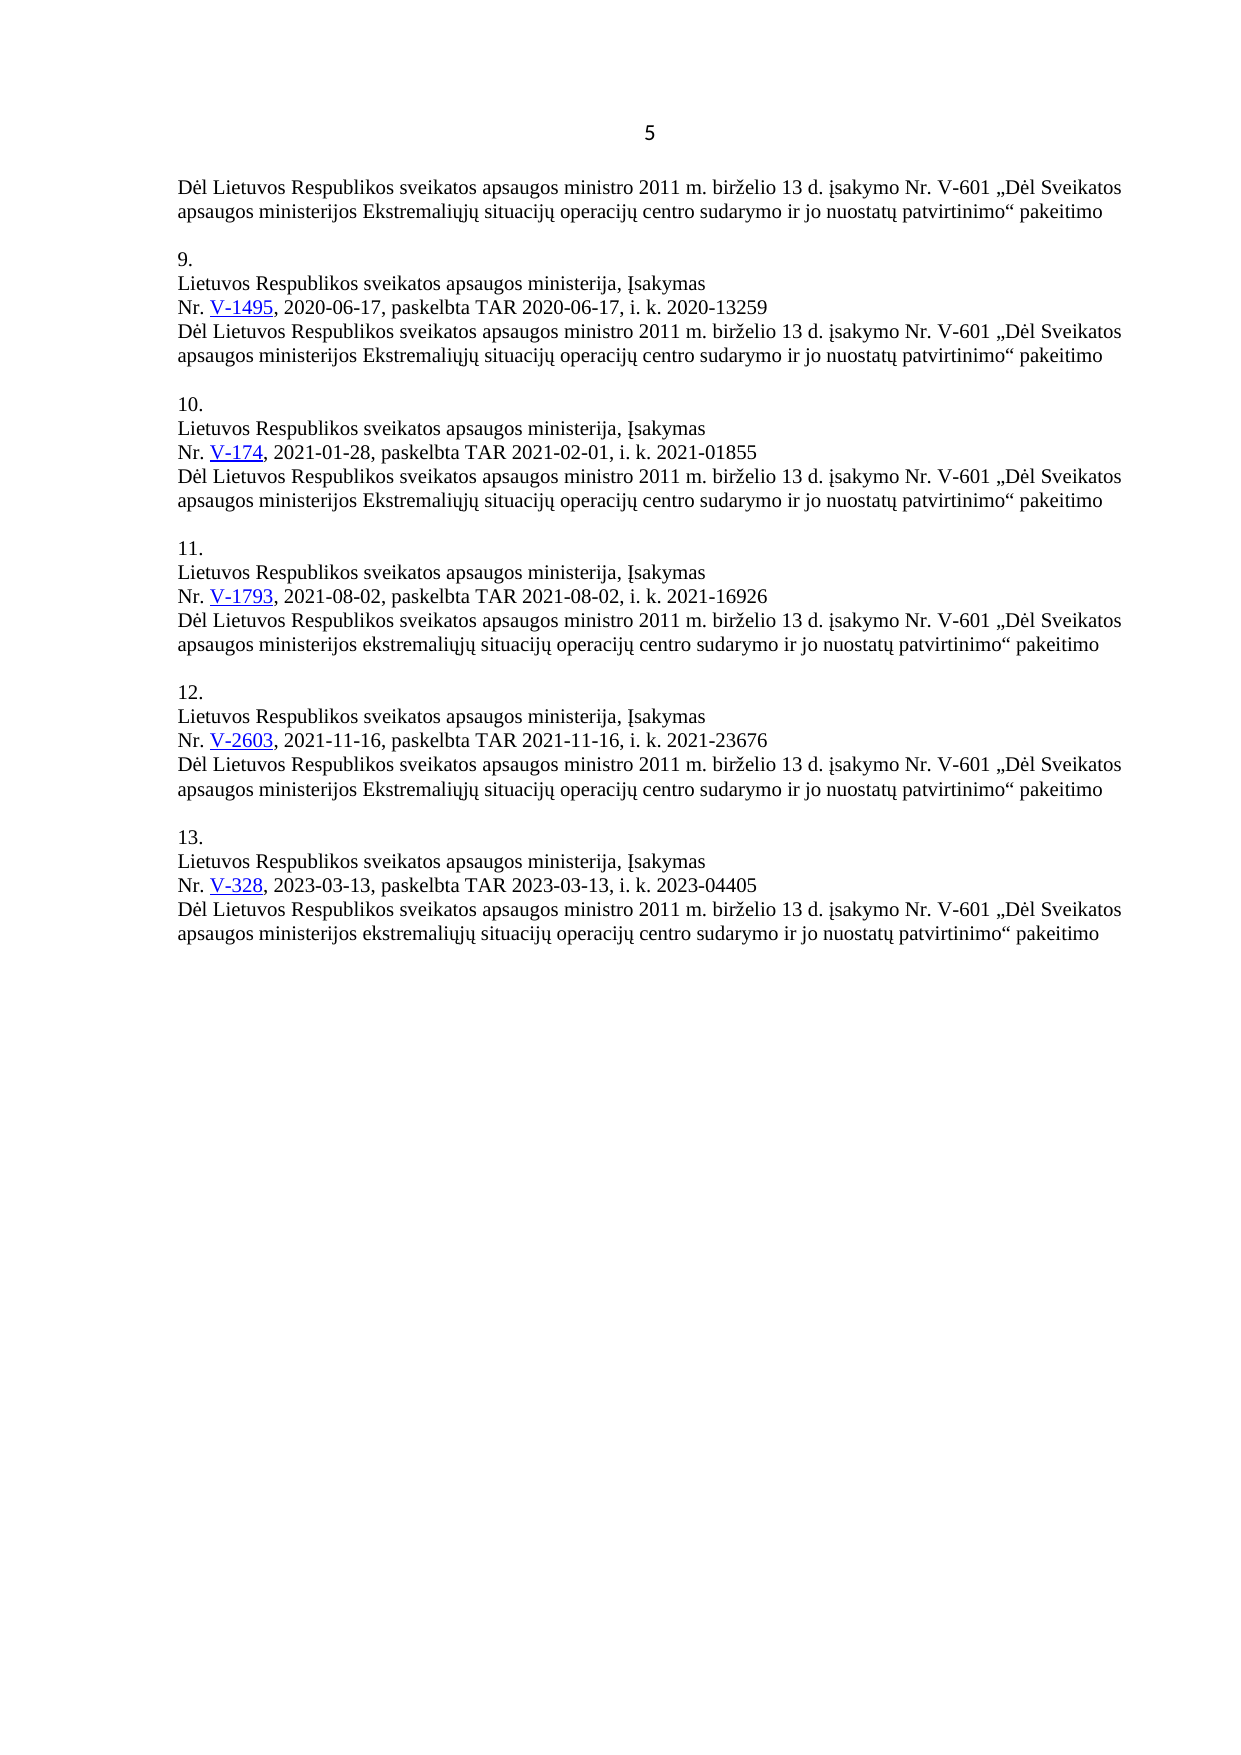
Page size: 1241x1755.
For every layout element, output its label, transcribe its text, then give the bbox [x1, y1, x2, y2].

text Nr. V-1793, 2021-08-02, paskelbta TAR 2021-08-02, i. k. 2021-16926 [177, 584, 1122, 608]
text Dėl Lietuvos Respublikos sveikatos apsaugos ministro 2011 m. birželio 13 d. įsakymo Nr. V-601 „Dėl Sveikatos apsaugos ministerijos Ekstremaliųjų situacijų operacijų centro sudarymo ir jo nuostatų patvirtinimo“ pakeitimo [177, 464, 1122, 512]
text Nr. V-2603, 2021-11-16, paskelbta TAR 2021-11-16, i. k. 2021-23676 [177, 728, 1122, 752]
text Lietuvos Respublikos sveikatos apsaugos ministerija, Įsakymas [177, 560, 1122, 584]
text Nr. V-328, 2023-03-13, paskelbta TAR 2023-03-13, i. k. 2023-04405 [177, 873, 1122, 897]
text Dėl Lietuvos Respublikos sveikatos apsaugos ministro 2011 m. birželio 13 d. įsakymo Nr. V-601 „Dėl Sveikatos apsaugos ministerijos Ekstremaliųjų situacijų operacijų centro sudarymo ir jo nuostatų patvirtinimo“ pakeitimo [177, 752, 1122, 801]
text 10. [177, 391, 1122, 416]
text 9. [177, 247, 1122, 271]
text 11. [177, 536, 1122, 560]
text Lietuvos Respublikos sveikatos apsaugos ministerija, Įsakymas [177, 271, 1122, 295]
text Lietuvos Respublikos sveikatos apsaugos ministerija, Įsakymas [177, 849, 1122, 873]
text Nr. V-174, 2021-01-28, paskelbta TAR 2021-02-01, i. k. 2021-01855 [177, 439, 1122, 464]
text Dėl Lietuvos Respublikos sveikatos apsaugos ministro 2011 m. birželio 13 d. įsakymo Nr. V-601 „Dėl Sveikatos apsaugos ministerijos ekstremaliųjų situacijų operacijų centro sudarymo ir jo nuostatų patvirtinimo“ pakeitimo [177, 608, 1122, 656]
text Lietuvos Respublikos sveikatos apsaugos ministerija, Įsakymas [177, 416, 1122, 439]
text Dėl Lietuvos Respublikos sveikatos apsaugos ministro 2011 m. birželio 13 d. įsakymo Nr. V-601 „Dėl Sveikatos apsaugos ministerijos Ekstremaliųjų situacijų operacijų centro sudarymo ir jo nuostatų patvirtinimo“ pakeitimo [177, 175, 1122, 223]
text 12. [177, 680, 1122, 704]
text Lietuvos Respublikos sveikatos apsaugos ministerija, Įsakymas [177, 704, 1122, 728]
text Nr. V-1495, 2020-06-17, paskelbta TAR 2020-06-17, i. k. 2020-13259 [177, 295, 1122, 319]
text Dėl Lietuvos Respublikos sveikatos apsaugos ministro 2011 m. birželio 13 d. įsakymo Nr. V-601 „Dėl Sveikatos apsaugos ministerijos Ekstremaliųjų situacijų operacijų centro sudarymo ir jo nuostatų patvirtinimo“ pakeitimo [177, 319, 1122, 367]
text Dėl Lietuvos Respublikos sveikatos apsaugos ministro 2011 m. birželio 13 d. įsakymo Nr. V-601 „Dėl Sveikatos apsaugos ministerijos ekstremaliųjų situacijų operacijų centro sudarymo ir jo nuostatų patvirtinimo“ pakeitimo [177, 897, 1122, 945]
text 13. [177, 824, 1122, 849]
